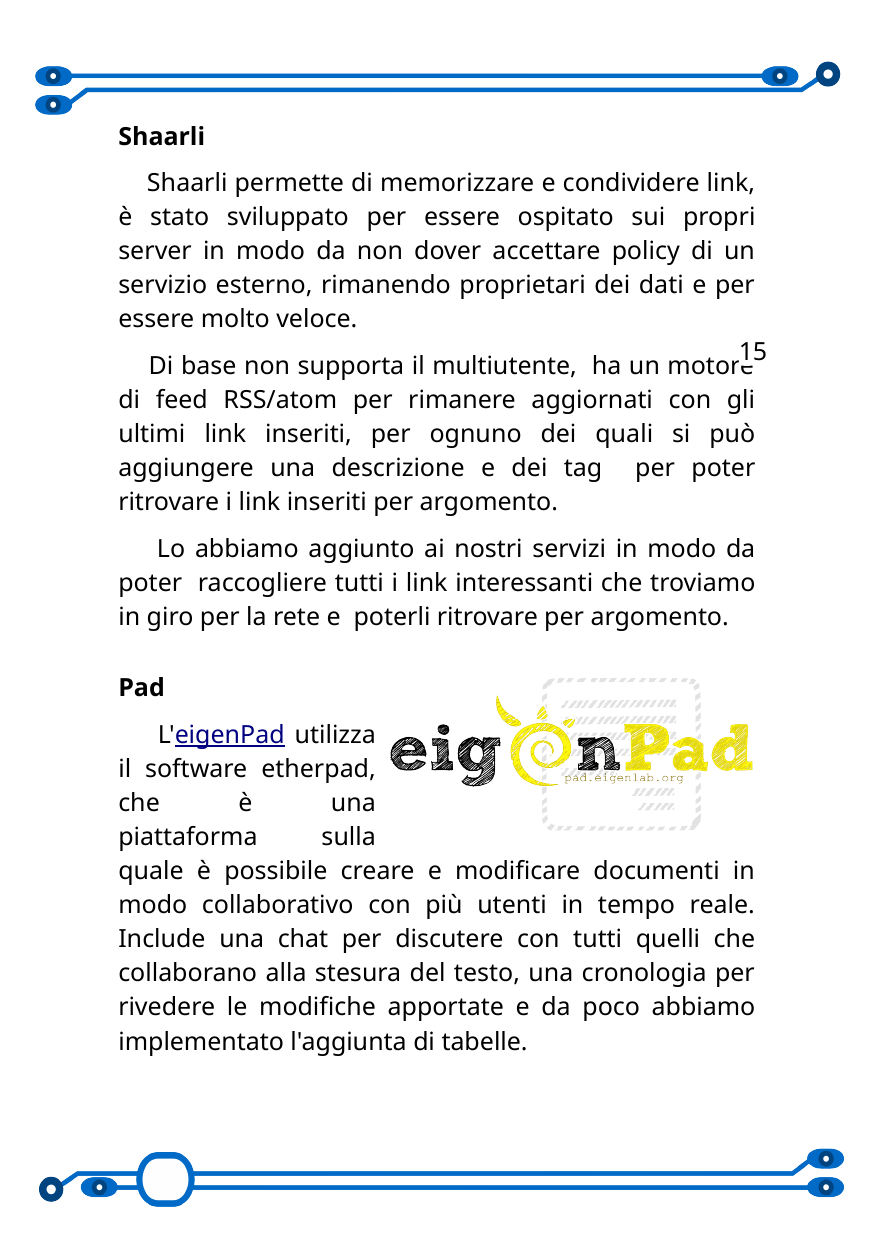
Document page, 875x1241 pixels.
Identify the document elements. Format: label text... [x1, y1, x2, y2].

subtitle Pad [386, 671, 757, 837]
picture [21, 29, 854, 1230]
